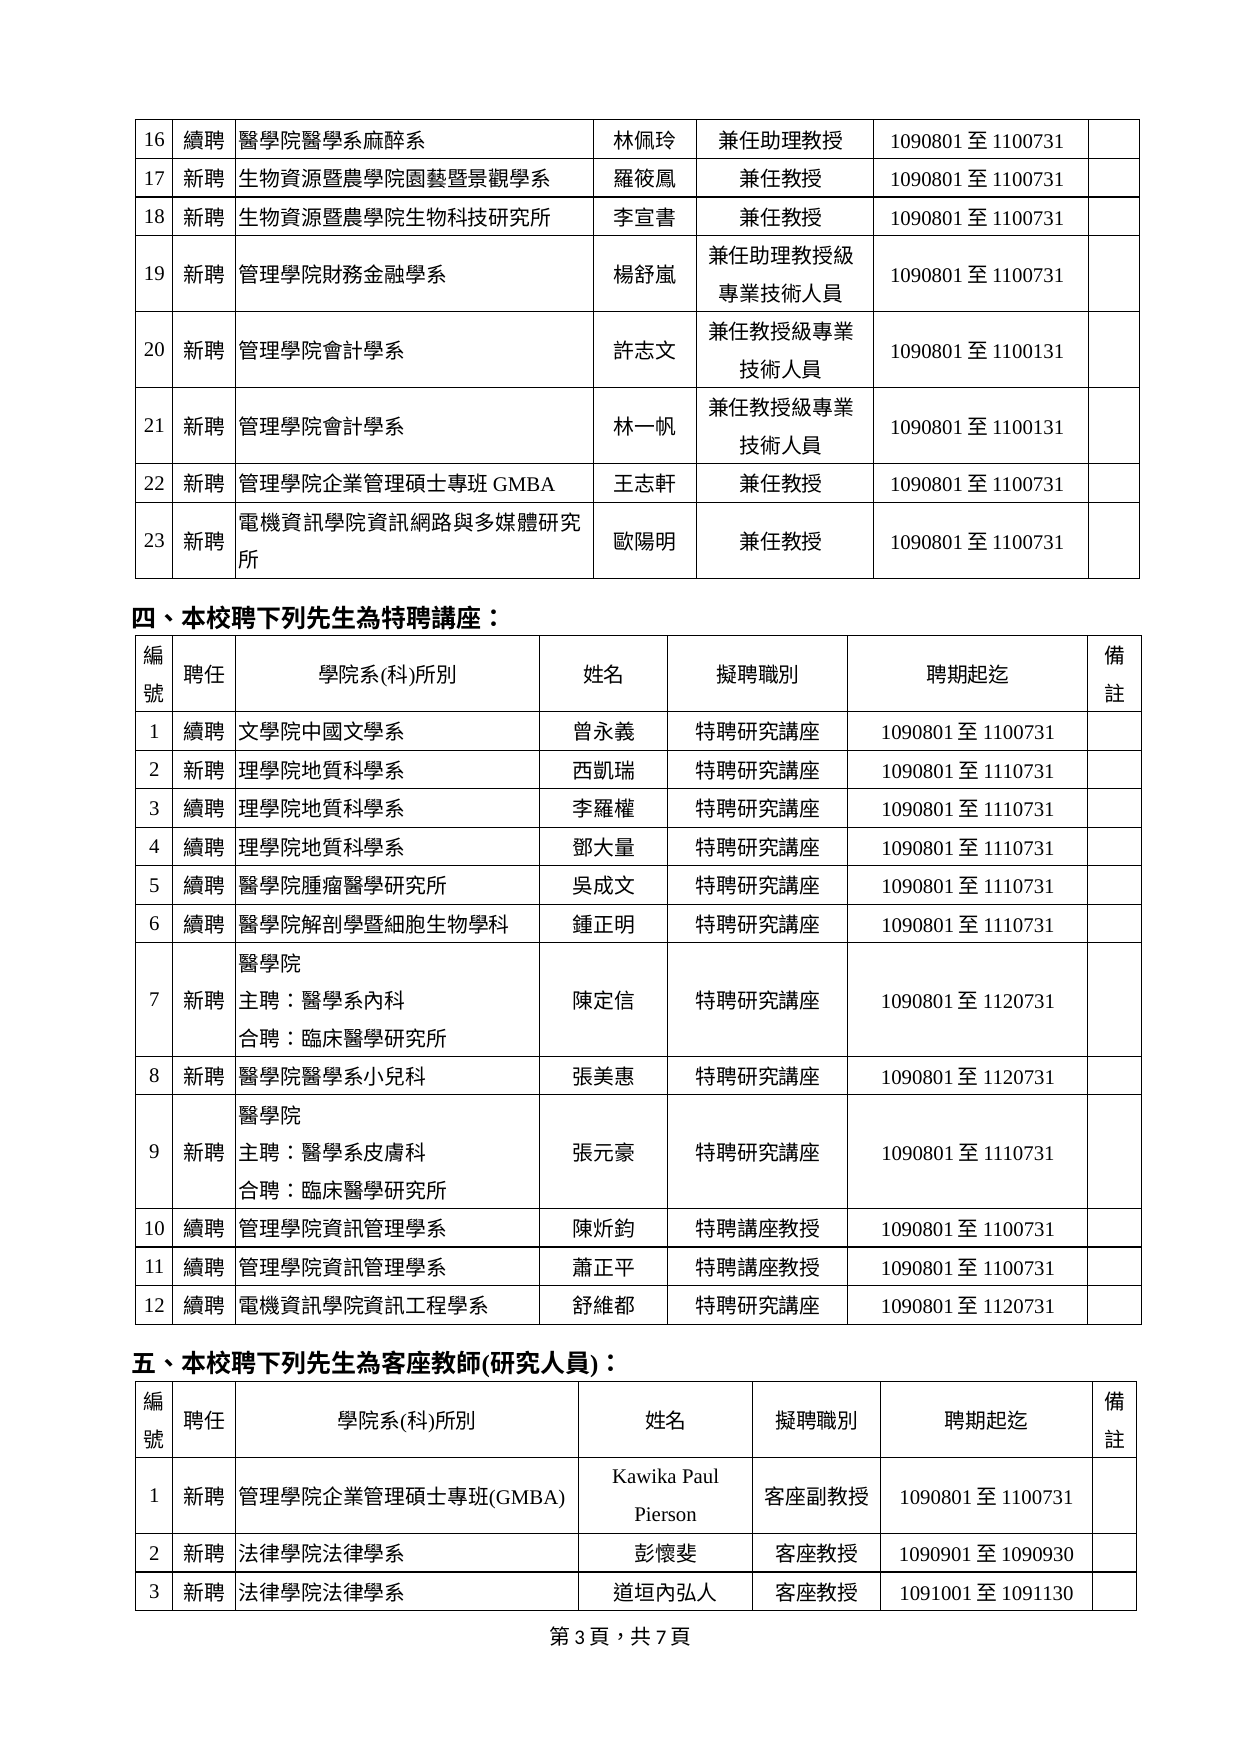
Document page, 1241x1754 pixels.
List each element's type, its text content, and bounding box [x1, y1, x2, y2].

table_cell 1090801至1110731 [848, 905, 1087, 942]
table_cell 4 [136, 828, 172, 865]
table_cell 1090801至1100731 [874, 120, 1088, 158]
table_cell 1 [136, 1458, 172, 1533]
table_cell 王志軒 [594, 464, 696, 502]
table_cell 管理學院資訊管理學系 [236, 1209, 539, 1246]
table_header 擬聘職別 [753, 1382, 880, 1457]
table_cell 11 [136, 1248, 172, 1285]
table_cell 張元豪 [540, 1095, 667, 1208]
table_cell 兼任助理教授 [697, 120, 873, 158]
table_header 編 號 [136, 636, 172, 711]
table_cell 羅筱鳳 [594, 159, 696, 196]
table_cell 李宣書 [594, 198, 696, 235]
table_cell 醫學院醫學系小兒科 [236, 1057, 539, 1094]
table_cell 許志文 [594, 312, 696, 387]
table_cell 客座教授 [753, 1534, 880, 1571]
table_cell 1090801至1110731 [848, 828, 1087, 865]
table_cell 管理學院資訊管理學系 [236, 1248, 539, 1285]
table_cell 兼任教授 [697, 159, 873, 196]
table_cell 生物資源暨農學院生物科技研究所 [236, 198, 593, 235]
table_cell 21 [136, 388, 172, 463]
table_cell 電機資訊學院資訊工程學系 [236, 1286, 539, 1323]
table_header 姓名 [579, 1382, 752, 1457]
table_cell 1090901至1090930 [881, 1534, 1092, 1571]
table_cell 新聘 [173, 159, 235, 196]
table_cell [1088, 828, 1141, 865]
table_header 學院系(科)所別 [236, 636, 539, 711]
table_cell 1090801至1110731 [848, 866, 1087, 904]
table_cell 23 [136, 503, 172, 578]
table_cell 1090801至1100131 [874, 312, 1088, 387]
table_cell 法律學院法律學系 [236, 1534, 578, 1571]
table_cell 9 [136, 1095, 172, 1208]
table_cell 電機資訊學院資訊網路與多媒體研究所 [236, 503, 593, 578]
table_cell 19 [136, 236, 172, 311]
table_header 備註 [1093, 1382, 1136, 1457]
table_cell 陳炘鈞 [540, 1209, 667, 1246]
table_cell 1090801至1120731 [848, 1286, 1087, 1323]
table_header 聘任 [173, 636, 235, 711]
table_cell 17 [136, 159, 172, 196]
table_cell 新聘 [173, 1573, 235, 1610]
table_cell [1088, 751, 1141, 788]
table_cell [1093, 1534, 1136, 1571]
table_cell 3 [136, 1573, 172, 1610]
table_cell [1088, 905, 1141, 942]
table_cell [1088, 712, 1141, 749]
table_header 聘任 [173, 1382, 235, 1457]
table_cell 醫學院 主聘：醫學系皮膚科 合聘：臨床醫學研究所 [236, 1095, 539, 1208]
table_cell [1089, 388, 1139, 463]
table_cell [1089, 464, 1139, 502]
table_cell 續聘 [173, 1248, 235, 1285]
table_cell 歐陽明 [594, 503, 696, 578]
table_cell 新聘 [173, 1458, 235, 1533]
table_cell 李羅權 [540, 789, 667, 827]
table_cell [1088, 1209, 1141, 1246]
table_cell [1093, 1458, 1136, 1533]
table_cell 1090801至1100731 [874, 503, 1088, 578]
table_cell 1091001至1091130 [881, 1573, 1092, 1610]
table_cell 1 [136, 712, 172, 749]
table_cell 特聘研究講座 [668, 905, 847, 942]
table_cell 特聘研究講座 [668, 789, 847, 827]
table_cell 特聘研究講座 [668, 866, 847, 904]
table_cell 醫學院腫瘤醫學研究所 [236, 866, 539, 904]
table_cell [1088, 1286, 1141, 1323]
table_cell 楊舒嵐 [594, 236, 696, 311]
table_cell 文學院中國文學系 [236, 712, 539, 749]
table_cell 6 [136, 905, 172, 942]
table_cell 理學院地質科學系 [236, 828, 539, 865]
table_cell [1089, 198, 1139, 235]
table_cell 舒維都 [540, 1286, 667, 1323]
table_cell 理學院地質科學系 [236, 789, 539, 827]
table_cell 兼任教授級專業技術人員 [697, 312, 873, 387]
table_cell 特聘講座教授 [668, 1248, 847, 1285]
table_cell 新聘 [173, 464, 235, 502]
table_cell 2 [136, 1534, 172, 1571]
table_cell 新聘 [173, 1057, 235, 1094]
table_cell 生物資源暨農學院園藝暨景觀學系 [236, 159, 593, 196]
table_header 編 號 [136, 1382, 172, 1457]
table_cell [1088, 866, 1141, 904]
table_cell 1090801至1100731 [848, 1209, 1087, 1246]
table_cell 陳定信 [540, 943, 667, 1056]
table_cell 16 [136, 120, 172, 158]
table_cell 張美惠 [540, 1057, 667, 1094]
table_cell 1090801至1100731 [874, 464, 1088, 502]
table_cell 特聘研究講座 [668, 1057, 847, 1094]
table_cell 管理學院會計學系 [236, 388, 593, 463]
table_cell 20 [136, 312, 172, 387]
table_cell 3 [136, 789, 172, 827]
table_cell 特聘研究講座 [668, 1095, 847, 1208]
table_header 備註 [1088, 636, 1141, 711]
table_cell 道垣內弘人 [579, 1573, 752, 1610]
table_cell 新聘 [173, 943, 235, 1056]
table_cell 續聘 [173, 905, 235, 942]
table_cell 特聘研究講座 [668, 1286, 847, 1323]
table_cell 蕭正平 [540, 1248, 667, 1285]
table_cell 新聘 [173, 1534, 235, 1571]
table_cell [1089, 312, 1139, 387]
table_cell 兼任教授 [697, 198, 873, 235]
table_cell 續聘 [173, 828, 235, 865]
table_cell 1090801至1110731 [848, 789, 1087, 827]
table_cell [1089, 503, 1139, 578]
table_header 聘期起迄 [848, 636, 1087, 711]
table_cell 1090801至1100131 [874, 388, 1088, 463]
table_cell 1090801至1100731 [881, 1458, 1092, 1533]
table_cell 客座教授 [753, 1573, 880, 1610]
table_cell 鍾正明 [540, 905, 667, 942]
table_cell [1089, 120, 1139, 158]
table_header 姓名 [540, 636, 667, 711]
table_cell 新聘 [173, 312, 235, 387]
table_cell 7 [136, 943, 172, 1056]
table_cell 1090801至1100731 [874, 198, 1088, 235]
table_cell 10 [136, 1209, 172, 1246]
table_cell 1090801至1120731 [848, 943, 1087, 1056]
table_cell 18 [136, 198, 172, 235]
table_cell 1090801至1100731 [848, 712, 1087, 749]
table_cell 曾永義 [540, 712, 667, 749]
table_cell 1090801至1110731 [848, 751, 1087, 788]
table_cell 12 [136, 1286, 172, 1323]
table_cell 續聘 [173, 866, 235, 904]
table_cell 續聘 [173, 1286, 235, 1323]
text 五、本校聘下列先生為客座教師(研究人員)： [131, 1343, 1134, 1381]
table_cell [1088, 943, 1141, 1056]
table_cell 新聘 [173, 751, 235, 788]
table_cell 新聘 [173, 503, 235, 578]
table_cell [1089, 236, 1139, 311]
table_cell 鄧大量 [540, 828, 667, 865]
table_cell 續聘 [173, 120, 235, 158]
table_cell [1088, 1095, 1141, 1208]
table_cell 西凱瑞 [540, 751, 667, 788]
table_cell 1090801至1100731 [874, 236, 1088, 311]
table_header 擬聘職別 [668, 636, 847, 711]
table_cell 理學院地質科學系 [236, 751, 539, 788]
table_cell 管理學院會計學系 [236, 312, 593, 387]
table_cell [1089, 159, 1139, 196]
table_cell 彭懷斐 [579, 1534, 752, 1571]
table_cell 特聘講座教授 [668, 1209, 847, 1246]
table_cell 管理學院財務金融學系 [236, 236, 593, 311]
table_cell 8 [136, 1057, 172, 1094]
table_header 學院系(科)所別 [236, 1382, 578, 1457]
table_cell 醫學院 主聘：醫學系內科 合聘：臨床醫學研究所 [236, 943, 539, 1056]
table_cell 2 [136, 751, 172, 788]
table_cell 管理學院企業管理碩士專班GMBA [236, 464, 593, 502]
table_cell 林一帆 [594, 388, 696, 463]
table_cell 兼任教授 [697, 503, 873, 578]
table_cell 兼任教授級專業技術人員 [697, 388, 873, 463]
table_cell 1090801至1110731 [848, 1095, 1087, 1208]
table_cell 醫學院醫學系麻醉系 [236, 120, 593, 158]
table_cell 1090801至1100731 [874, 159, 1088, 196]
table_cell 新聘 [173, 388, 235, 463]
table_cell 醫學院解剖學暨細胞生物學科 [236, 905, 539, 942]
table_cell [1093, 1573, 1136, 1610]
table_cell Kawika Paul Pierson [579, 1458, 752, 1533]
table_cell 新聘 [173, 198, 235, 235]
table_cell 客座副教授 [753, 1458, 880, 1533]
text 四、本校聘下列先生為特聘講座： [131, 597, 1134, 635]
table_cell 吳成文 [540, 866, 667, 904]
table_cell 林佩玲 [594, 120, 696, 158]
table_cell 續聘 [173, 1209, 235, 1246]
table_cell 1090801至1100731 [848, 1248, 1087, 1285]
table_cell 1090801至1120731 [848, 1057, 1087, 1094]
table_cell 續聘 [173, 712, 235, 749]
table_cell [1088, 1248, 1141, 1285]
table_cell 特聘研究講座 [668, 712, 847, 749]
table_cell 兼任教授 [697, 464, 873, 502]
table_cell 新聘 [173, 1095, 235, 1208]
table_cell 22 [136, 464, 172, 502]
table_cell [1088, 1057, 1141, 1094]
table_cell 特聘研究講座 [668, 943, 847, 1056]
table_cell 法律學院法律學系 [236, 1573, 578, 1610]
table_cell 特聘研究講座 [668, 751, 847, 788]
table_header 聘期起迄 [881, 1382, 1092, 1457]
table_cell 5 [136, 866, 172, 904]
table_cell 特聘研究講座 [668, 828, 847, 865]
table_cell 兼任助理教授級專業技術人員 [697, 236, 873, 311]
table_cell 新聘 [173, 236, 235, 311]
table_cell 管理學院企業管理碩士專班(GMBA) [236, 1458, 578, 1533]
table_cell [1088, 789, 1141, 827]
table_cell 續聘 [173, 789, 235, 827]
